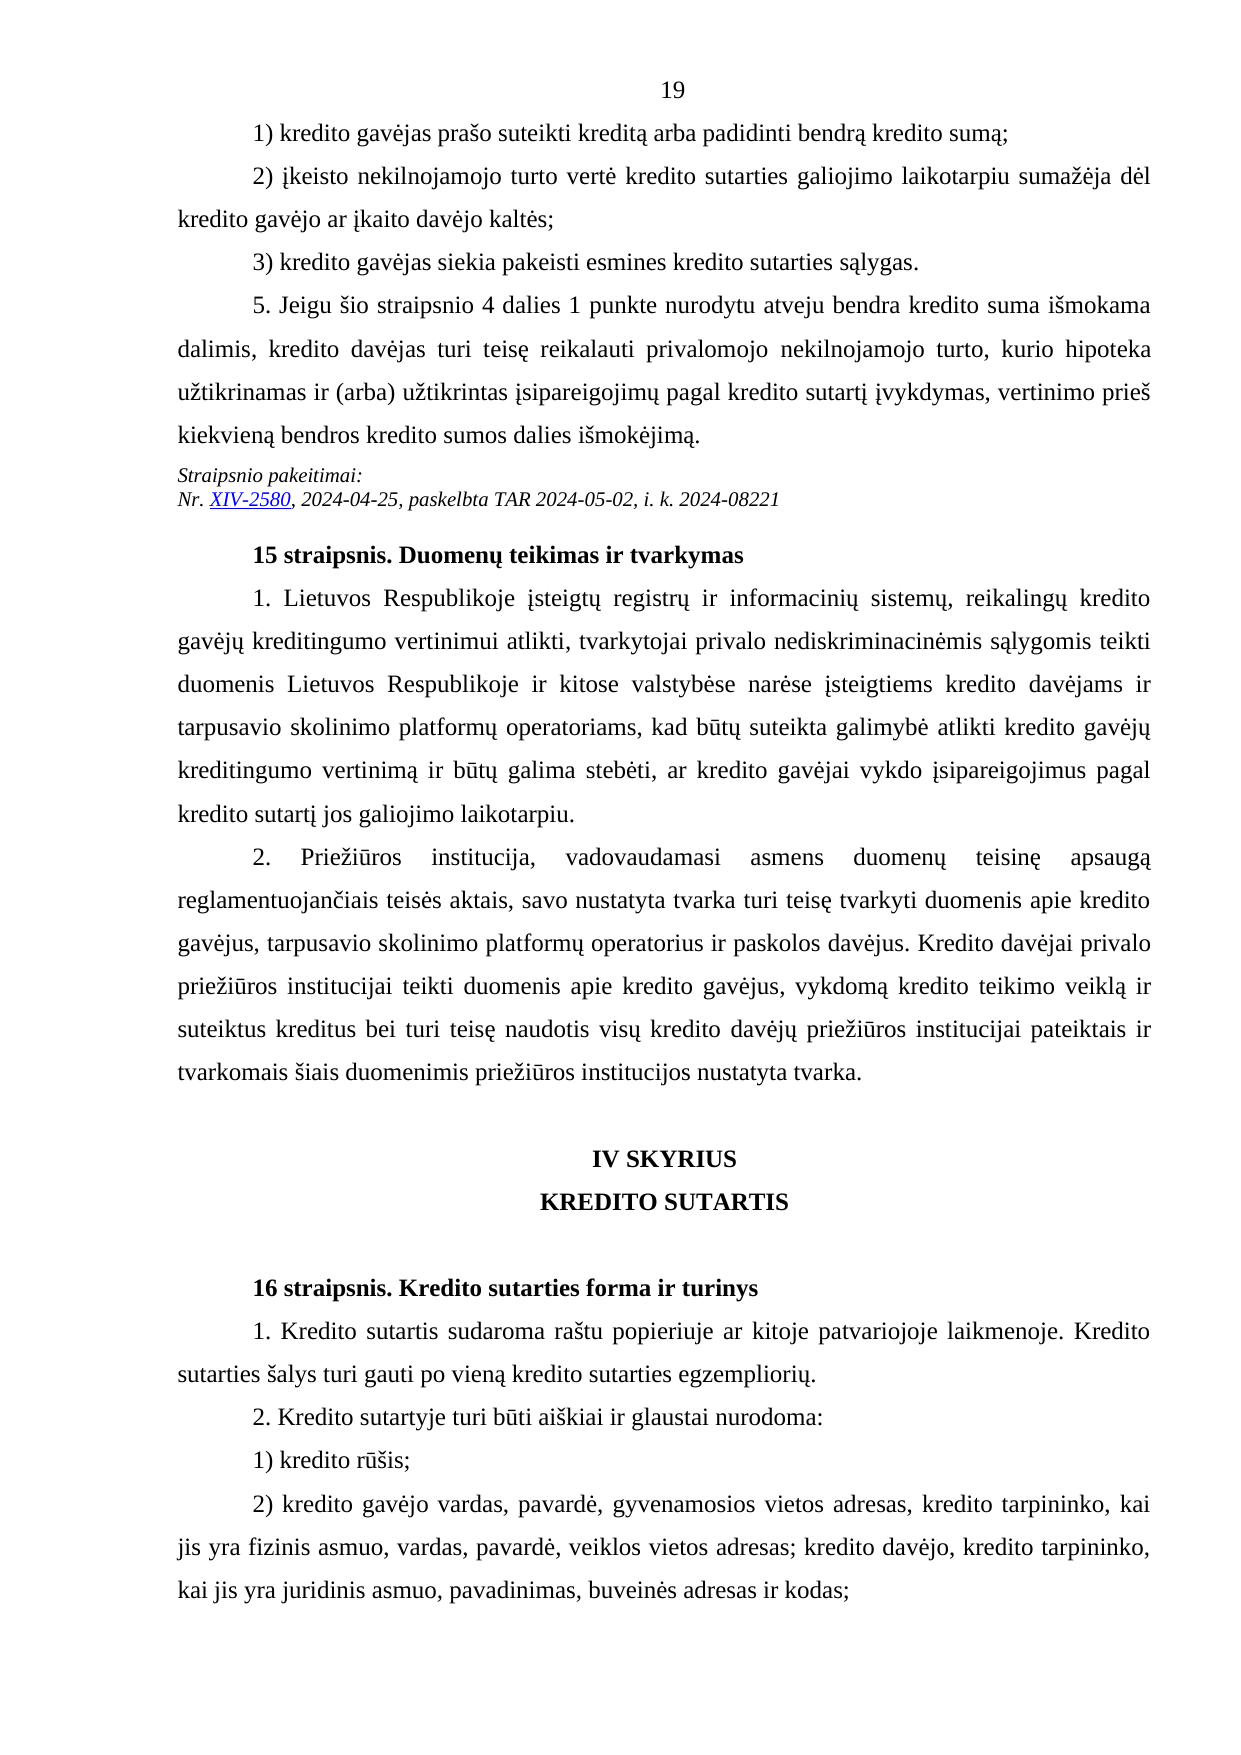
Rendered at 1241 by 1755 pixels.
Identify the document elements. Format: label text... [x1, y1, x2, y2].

text Nr. XIV-2580, 2024-04-25, paskelbta TAR 2024-05-02, i. k. 2024-08221 [177, 487, 1152, 511]
text 2. Priežiūros institucija, vadovaudamasi asmens duomenų teisinę apsaugą reglamentuojančiais teisės aktais, savo nustatyta tvarka turi teisę tvarkyti duomenis apie kredito gavėjus, tarpusavio skolinimo platformų operatorius ir paskolos davėjus. Kredito davėjai privalo priežiūros institucijai teikti duomenis apie kredito gavėjus, vykdomą kredito teikimo veiklą ir suteiktus kreditus bei turi teisę naudotis visų kredito davėjų priežiūros institucijai pateiktais ir tvarkomais šiais duomenimis priežiūros institucijos nustatyta tvarka. [177, 842, 1152, 1086]
text 2. Kredito sutartyje turi būti aiškiai ir glaustai nurodoma: [177, 1402, 1152, 1431]
text KREDITO SUTARTIS [177, 1187, 1152, 1216]
subtitle 16 straipsnis. Kredito sutarties forma ir turinys [177, 1273, 1152, 1302]
text 1) kredito rūšis; [177, 1446, 1152, 1474]
text 1) kredito gavėjas prašo suteikti kreditą arba padidinti bendrą kredito sumą; [177, 118, 1152, 147]
text 1. Lietuvos Respublikoje įsteigtų registrų ir informacinių sistemų, reikalingų kredito gavėjų kreditingumo vertinimui atlikti, tvarkytojai privalo nediskriminacinėmis sąlygomis teikti duomenis Lietuvos Respublikoje ir kitose valstybėse narėse įsteigtiems kredito davėjams ir tarpusavio skolinimo platformų operatoriams, kad būtų suteikta galimybė atlikti kredito gavėjų kreditingumo vertinimą ir būtų galima stebėti, ar kredito gavėjai vykdo įsipareigojimus pagal kredito sutartį jos galiojimo laikotarpiu. [177, 583, 1152, 827]
text 1. Kredito sutartis sudaroma raštu popieriuje ar kitoje patvariojoje laikmenoje. Kredito sutarties šalys turi gauti po vieną kredito sutarties egzempliorių. [177, 1316, 1152, 1388]
text Straipsnio pakeitimai: [177, 463, 1152, 487]
text 2) kredito gavėjo vardas, pavardė, gyvenamosios vietos adresas, kredito tarpininko, kai jis yra fizinis asmuo, vardas, pavardė, veiklos vietos adresas; kredito davėjo, kredito tarpininko, kai jis yra juridinis asmuo, pavadinimas, buveinės adresas ir kodas; [177, 1489, 1152, 1604]
text 15 straipsnis. Duomenų teikimas ir tvarkymas [177, 540, 1152, 569]
text 5. Jeigu šio straipsnio 4 dalies 1 punkte nurodytu atveju bendra kredito suma išmokama dalimis, kredito davėjas turi teisę reikalauti privalomojo nekilnojamojo turto, kurio hipoteka užtikrinamas ir (arba) užtikrintas įsipareigojimų pagal kredito sutartį įvykdymas, vertinimo prieš kiekvieną bendros kredito sumos dalies išmokėjimą. [177, 291, 1152, 449]
text IV SKYRIUS [177, 1144, 1152, 1172]
text 2) įkeisto nekilnojamojo turto vertė kredito sutarties galiojimo laikotarpiu sumažėja dėl kredito gavėjo ar įkaito davėjo kaltės; [177, 161, 1152, 233]
text 3) kredito gavėjas siekia pakeisti esmines kredito sutarties sąlygas. [177, 247, 1152, 276]
